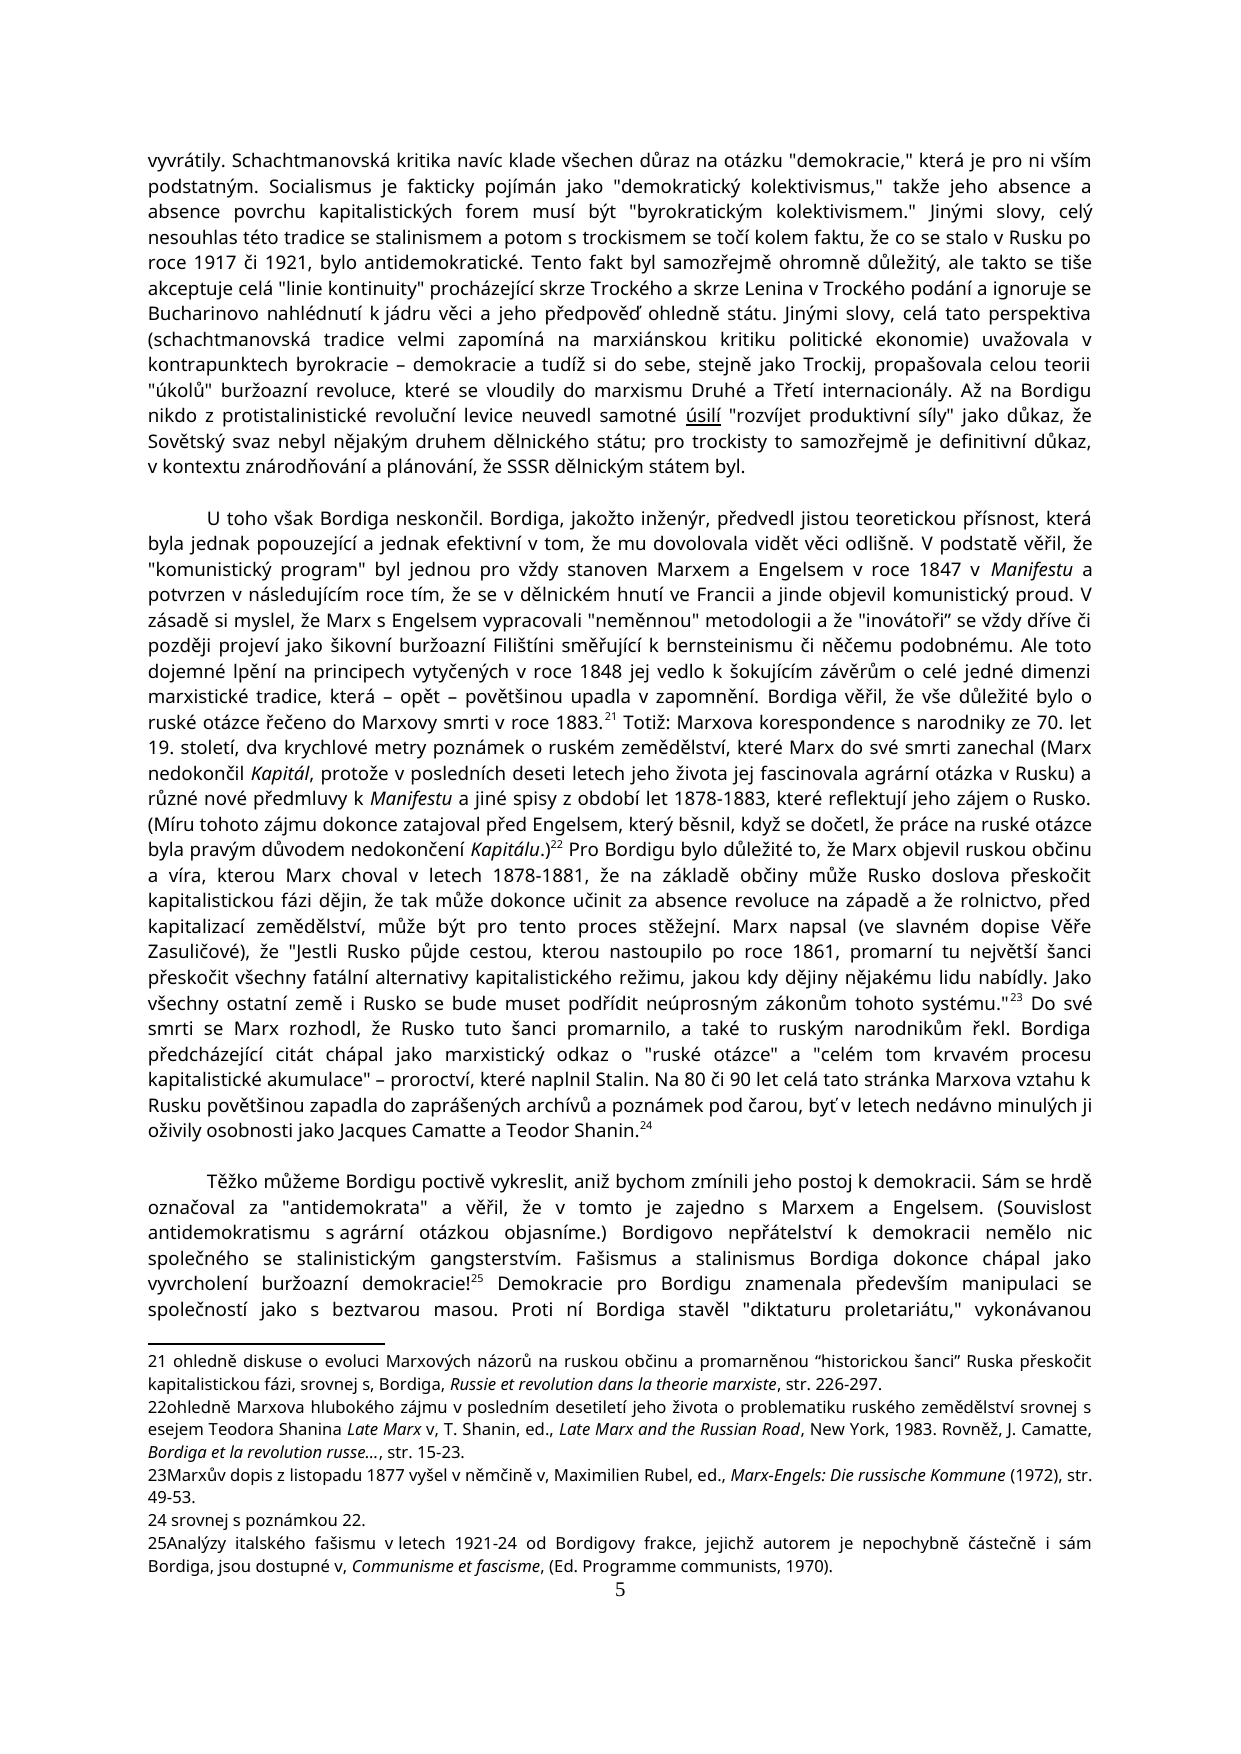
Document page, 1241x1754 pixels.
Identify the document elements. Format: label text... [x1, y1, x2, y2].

text ohledně diskuse o evoluci Marxových názorů na ruskou občinu a promarněnou “historickou šanci” Ruska přeskočit kapitalistickou fázi, srovnej s, Bordiga, Russie et revolution dans la theorie marxiste, str. 226-297. [148, 1350, 1093, 1395]
text Marxův dopis z listopadu 1877 vyšel v němčině v, Maximilien Rubel, ed., Marx-Engels: Die russische Kommune (1972), str. 49-53. [148, 1463, 1093, 1509]
text vyvrátily. Schachtmanovská kritika navíc klade všechen důraz na otázku "demokracie," která je pro ni vším podstatným. Socialismus je fakticky pojímán jako "demokratický kolektivismus," takže jeho absence a absence povrchu kapitalistických forem musí být "byrokratickým kolektivismem." Jinými slovy, celý nesouhlas této tradice se stalinismem a potom s trockismem se točí kolem faktu, že co se stalo v Rusku po roce 1917 či 1921, bylo antidemokratické. Tento fakt byl samozřejmě ohromně důležitý, ale takto se tiše akceptuje celá "linie kontinuity" procházející skrze Trockého a skrze Lenina v Trockého podání a ignoruje se Bucharinovo nahlédnutí k jádru věci a jeho předpověď ohledně státu. Jinými slovy, celá tato perspektiva (schachtmanovská tradice velmi zapomíná na marxiánskou kritiku politické ekonomie) uvažovala v kontrapunktech byrokracie – demokracie a tudíž si do sebe, stejně jako Trockij, propašovala celou teorii "úkolů" buržoazní revoluce, které se vloudily do marxismu Druhé a Třetí internacionály. Až na Bordigu nikdo z protistalinistické revoluční levice neuvedl samotné úsilí "rozvíjet produktivní síly" jako důkaz, že Sovětský svaz nebyl nějakým druhem dělnického státu; pro trockisty to samozřejmě je definitivní důkaz, v kontextu znárodňování a plánování, že SSSR dělnickým státem byl. [148, 148, 1093, 479]
text Těžko můžeme Bordigu poctivě vykreslit, aniž bychom zmínili jeho postoj k demokracii. Sám se hrdě označoval za "antidemokrata" a věřil, že v tomto je zajedno s Marxem a Engelsem. (Souvislost antidemokratismu s agrární otázkou objasníme.) Bordigovo nepřátelství k demokracii nemělo nic společného se stalinistickým gangsterstvím. Fašismus a stalinismus Bordiga dokonce chápal jako vyvrcholení buržoazní demokracie! Demokracie pro Bordigu znamenala především manipulaci se společností jako s beztvarou masou. Proti ní Bordiga stavěl "diktaturu proletariátu," vykonávanou [148, 1168, 1093, 1322]
text Analýzy italského fašismu v letech 1921-24 od Bordigovy frakce, jejichž autorem je nepochybně částečně i sám Bordiga, jsou dostupné v, Communisme et fascisme, (Ed. Programme communists, 1970). [148, 1531, 1093, 1577]
text U toho však Bordiga neskončil. Bordiga, jakožto inženýr, předvedl jistou teoretickou přísnost, která byla jednak popouzející a jednak efektivní v tom, že mu dovolovala vidět věci odlišně. V podstatě věřil, že "komunistický program" byl jednou pro vždy stanoven Marxem a Engelsem v roce 1847 v Manifestu a potvrzen v následujícím roce tím, že se v dělnickém hnutí ve Francii a jinde objevil komunistický proud. V zásadě si myslel, že Marx s Engelsem vypracovali "neměnnou" metodologii a že "inovátoři” se vždy dříve či později projeví jako šikovní buržoazní Filištíni směřující k bernsteinismu či něčemu podobnému. Ale toto dojemné lpění na principech vytyčených v roce 1848 jej vedlo k šokujícím závěrům o celé jedné dimenzi marxistické tradice, která – opět – povětšinou upadla v zapomnění. Bordiga věřil, že vše důležité bylo o ruské otázce řečeno do Marxovy smrti v roce 1883. Totiž: Marxova korespondence s narodniky ze 70. let 19. století, dva krychlové metry poznámek o ruském zemědělství, které Marx do své smrti zanechal (Marx nedokončil Kapitál, protože v posledních deseti letech jeho života jej fascinovala agrární otázka v Rusku) a různé nové předmluvy k Manifestu a jiné spisy z období let 1878-1883, které reflektují jeho zájem o Rusko. (Míru tohoto zájmu dokonce zatajoval před Engelsem, který běsnil, když se dočetl, že práce na ruské otázce byla pravým důvodem nedokončení Kapitálu.) Pro Bordigu bylo důležité to, že Marx objevil ruskou občinu a víra, kterou Marx choval v letech 1878-1881, že na základě občiny může Rusko doslova přeskočit kapitalistickou fázi dějin, že tak může dokonce učinit za absence revoluce na západě a že rolnictvo, před kapitalizací zemědělství, může být pro tento proces stěžejní. Marx napsal (ve slavném dopise Věře Zasuličové), že "Jestli Rusko půjde cestou, kterou nastoupilo po roce 1861, promarní tu největší šanci přeskočit všechny fatální alternativy kapitalistického režimu, jakou kdy dějiny nějakému lidu nabídly. Jako všechny ostatní země i Rusko se bude muset podřídit neúprosným zákonům tohoto systému." Do své smrti se Marx rozhodl, že Rusko tuto šanci promarnilo, a také to ruským narodnikům řekl. Bordiga předcházející citát chápal jako marxistický odkaz o "ruské otázce" a "celém tom krvavém procesu kapitalistické akumulace" – proroctví, které naplnil Stalin. Na 80 či 90 let celá tato stránka Marxova vztahu k Rusku povětšinou zapadla do zaprášených archívů a poznámek pod čarou, byť v letech nedávno minulých ji oživily osobnosti jako Jacques Camatte a Teodor Shanin. [148, 505, 1093, 1143]
text ohledně Marxova hlubokého zájmu v posledním desetiletí jeho života o problematiku ruského zemědělství srovnej s esejem Teodora Shanina Late Marx v, T. Shanin, ed., Late Marx and the Russian Road, New York, 1983. Rovněž, J. Camatte, Bordiga et la revolution russe…, str. 15-23. [148, 1395, 1093, 1463]
text srovnej s poznámkou 22. [148, 1509, 1093, 1531]
